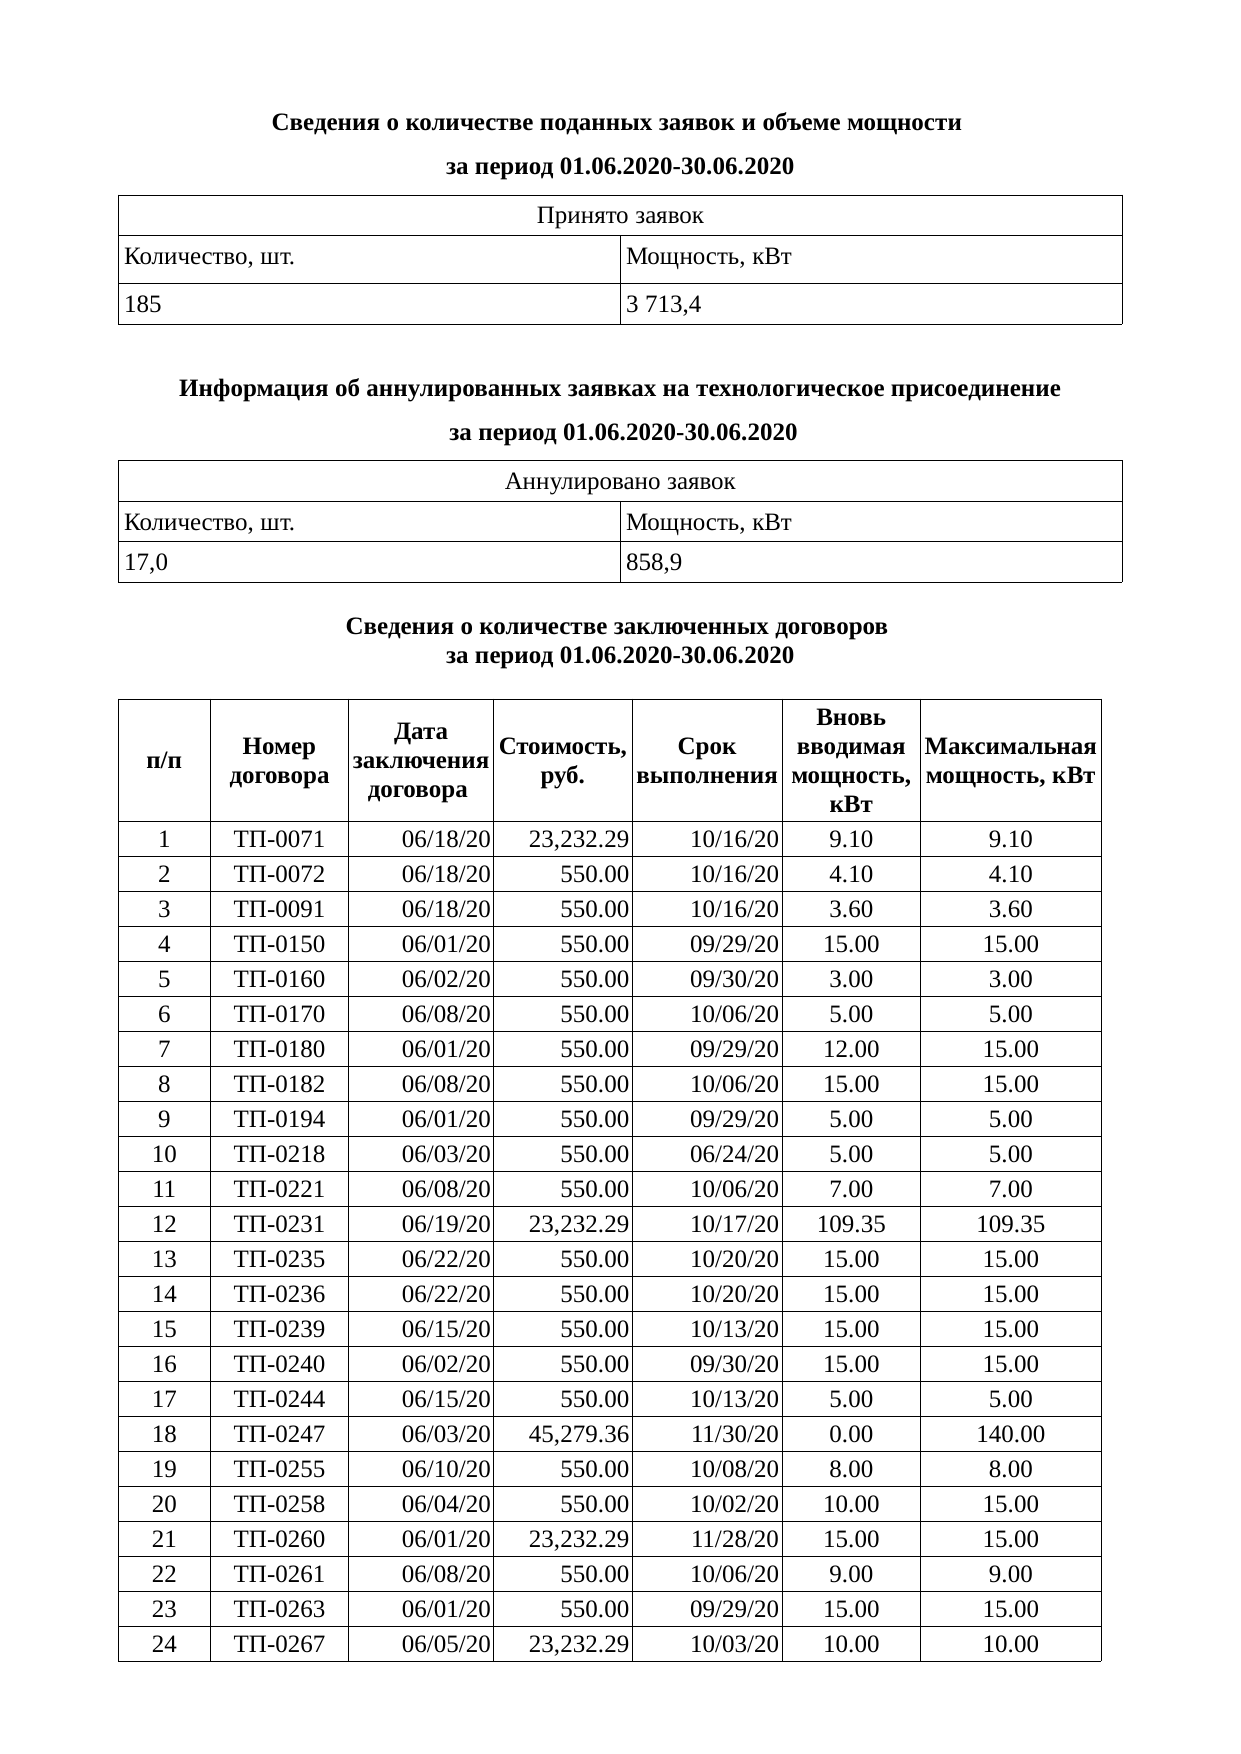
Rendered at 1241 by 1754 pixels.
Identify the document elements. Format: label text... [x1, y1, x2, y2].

table_cell 15,00 [783, 1277, 920, 1311]
text за период 01.06.2020-30.06.2020 [118, 151, 1122, 180]
table_cell 20 [119, 1487, 210, 1521]
table_cell ТП-0160 [211, 962, 348, 996]
table_cell 550,00 [494, 1452, 632, 1486]
table_cell 29.09.20 [633, 1102, 782, 1136]
table_cell 7,00 [921, 1172, 1101, 1206]
table_header Номер договора [211, 700, 348, 821]
table_cell 15,00 [921, 927, 1101, 961]
table_cell 13.10.20 [633, 1382, 782, 1416]
table_cell 2 [119, 857, 210, 891]
table_cell 9,00 [783, 1557, 920, 1591]
table_cell 15,00 [921, 1067, 1101, 1101]
table_cell 19 [119, 1452, 210, 1486]
table_cell ТП-0231 [211, 1207, 348, 1241]
table_cell 23 [119, 1592, 210, 1626]
text Сведения о количестве поданных заявок и объеме мощности [118, 107, 1122, 136]
table_cell 10.06.20 [349, 1452, 493, 1486]
table_header Вновь вводимая мощность, кВт [783, 700, 920, 821]
table_cell 550,00 [494, 1557, 632, 1591]
table_cell 858,9 [621, 542, 1122, 582]
table_cell 20.10.20 [633, 1242, 782, 1276]
table_cell 18 [119, 1417, 210, 1451]
table_cell 05.06.20 [349, 1627, 493, 1661]
table_cell 01.06.20 [349, 1032, 493, 1066]
table_cell ТП-0091 [211, 892, 348, 926]
table_cell ТП-0182 [211, 1067, 348, 1101]
table_cell 5,00 [783, 997, 920, 1031]
table_cell 4 [119, 927, 210, 961]
table_cell 16 [119, 1347, 210, 1381]
table_cell 17,0 [119, 542, 620, 582]
table_cell 4,10 [783, 857, 920, 891]
table_cell 9,10 [783, 822, 920, 856]
table_cell 550,00 [494, 1382, 632, 1416]
table_cell 550,00 [494, 1347, 632, 1381]
table_cell 550,00 [494, 962, 632, 996]
table_cell 23 232,29 [494, 1522, 632, 1556]
table_cell 06.10.20 [633, 1557, 782, 1591]
table_cell 550,00 [494, 1312, 632, 1346]
table_cell 15,00 [783, 1067, 920, 1101]
table_cell 5,00 [921, 997, 1101, 1031]
table_cell 15,00 [921, 1592, 1101, 1626]
table_cell 15.06.20 [349, 1382, 493, 1416]
table_cell 18.06.20 [349, 822, 493, 856]
table_cell ТП-0236 [211, 1277, 348, 1311]
table_cell 06.10.20 [633, 1172, 782, 1206]
table_cell 03.10.20 [633, 1627, 782, 1661]
table_cell 16.10.20 [633, 857, 782, 891]
table_cell 550,00 [494, 997, 632, 1031]
table_cell 550,00 [494, 857, 632, 891]
table_cell 15.06.20 [349, 1312, 493, 1346]
text за период 01.06.2020-30.06.2020 [118, 640, 1122, 669]
table_cell ТП-0258 [211, 1487, 348, 1521]
table_cell 18.06.20 [349, 892, 493, 926]
table_cell 5,00 [921, 1102, 1101, 1136]
table_cell 8,00 [921, 1452, 1101, 1486]
table_cell 11 [119, 1172, 210, 1206]
table_cell ТП-0194 [211, 1102, 348, 1136]
table_cell 9,00 [921, 1557, 1101, 1591]
table_cell ТП-0263 [211, 1592, 348, 1626]
table_cell 13 [119, 1242, 210, 1276]
table_cell 15,00 [783, 927, 920, 961]
table_cell 550,00 [494, 1032, 632, 1066]
table_cell 10 [119, 1137, 210, 1171]
table_cell 18.06.20 [349, 857, 493, 891]
table_cell 01.06.20 [349, 1592, 493, 1626]
table_cell 15,00 [921, 1277, 1101, 1311]
table_cell 30.09.20 [633, 962, 782, 996]
table_cell 29.09.20 [633, 1592, 782, 1626]
table_cell 22 [119, 1557, 210, 1591]
table_cell ТП-0240 [211, 1347, 348, 1381]
table_cell Мощность, кВт [621, 236, 1122, 283]
table_cell ТП-0267 [211, 1627, 348, 1661]
table_cell 15,00 [783, 1347, 920, 1381]
table_cell 6 [119, 997, 210, 1031]
table_cell 21 [119, 1522, 210, 1556]
table_cell 08.06.20 [349, 1067, 493, 1101]
table_cell 15,00 [921, 1487, 1101, 1521]
table_cell 550,00 [494, 1067, 632, 1101]
table_cell 24 [119, 1627, 210, 1661]
table_cell 8 [119, 1067, 210, 1101]
table_cell ТП-0150 [211, 927, 348, 961]
table_cell 10,00 [921, 1627, 1101, 1661]
table_cell 02.06.20 [349, 962, 493, 996]
table_cell 550,00 [494, 1242, 632, 1276]
table_cell 550,00 [494, 1102, 632, 1136]
table_cell 5,00 [783, 1102, 920, 1136]
table_cell ТП-0239 [211, 1312, 348, 1346]
table_cell 08.06.20 [349, 997, 493, 1031]
table_cell 3,60 [921, 892, 1101, 926]
text Информация об аннулированных заявках на технологическое присоединение [118, 373, 1122, 402]
table_cell 550,00 [494, 927, 632, 961]
table_cell 550,00 [494, 1137, 632, 1171]
table_header Дата заключения договора [349, 700, 493, 821]
table_cell 15,00 [921, 1312, 1101, 1346]
table_cell 7,00 [783, 1172, 920, 1206]
table_cell 140,00 [921, 1417, 1101, 1451]
table_cell 02.10.20 [633, 1487, 782, 1521]
table_cell ТП-0218 [211, 1137, 348, 1171]
table_cell 06.10.20 [633, 997, 782, 1031]
table_cell 24.06.20 [633, 1137, 782, 1171]
table_cell ТП-0180 [211, 1032, 348, 1066]
table_cell 23 232,29 [494, 822, 632, 856]
table_cell 17 [119, 1382, 210, 1416]
table_cell 23 232,29 [494, 1207, 632, 1241]
table_cell 16.10.20 [633, 822, 782, 856]
table_cell 01.06.20 [349, 1522, 493, 1556]
table_cell 8,00 [783, 1452, 920, 1486]
table_cell 3,00 [783, 962, 920, 996]
table_cell 550,00 [494, 1592, 632, 1626]
table_cell 550,00 [494, 892, 632, 926]
table_cell ТП-0255 [211, 1452, 348, 1486]
table_cell 30.11.20 [633, 1417, 782, 1451]
table_cell 08.06.20 [349, 1172, 493, 1206]
table_cell 17.10.20 [633, 1207, 782, 1241]
table_cell 01.06.20 [349, 927, 493, 961]
table_cell 23 232,29 [494, 1627, 632, 1661]
table_cell 5,00 [921, 1137, 1101, 1171]
table_cell 01.06.20 [349, 1102, 493, 1136]
table_cell ТП-0221 [211, 1172, 348, 1206]
table_cell 22.06.20 [349, 1277, 493, 1311]
table_cell 20.10.20 [633, 1277, 782, 1311]
table_cell ТП-0260 [211, 1522, 348, 1556]
table_cell 10,00 [783, 1487, 920, 1521]
table_cell 1 [119, 822, 210, 856]
table_cell 5,00 [783, 1137, 920, 1171]
table_cell 19.06.20 [349, 1207, 493, 1241]
table_cell 109,35 [921, 1207, 1101, 1241]
table_cell 185 [119, 284, 620, 323]
table_cell 15,00 [783, 1592, 920, 1626]
table_cell 29.09.20 [633, 927, 782, 961]
table_cell 08.06.20 [349, 1557, 493, 1591]
table_cell 3,00 [921, 962, 1101, 996]
table_cell 7 [119, 1032, 210, 1066]
table_cell 5 [119, 962, 210, 996]
table_cell 02.06.20 [349, 1347, 493, 1381]
table_cell 15,00 [783, 1312, 920, 1346]
table_header Аннулировано заявок [119, 461, 1122, 501]
table_cell 3,60 [783, 892, 920, 926]
table_cell 9,10 [921, 822, 1101, 856]
table_cell ТП-0244 [211, 1382, 348, 1416]
table_cell 12,00 [783, 1032, 920, 1066]
table_cell ТП-0261 [211, 1557, 348, 1591]
table_cell 28.11.20 [633, 1522, 782, 1556]
table_cell 29.09.20 [633, 1032, 782, 1066]
table_cell 12 [119, 1207, 210, 1241]
table_cell 15,00 [783, 1522, 920, 1556]
text за период 01.06.2020-30.06.2020 [118, 417, 1122, 446]
table_cell 15,00 [783, 1242, 920, 1276]
table_cell ТП-0170 [211, 997, 348, 1031]
table_cell ТП-0235 [211, 1242, 348, 1276]
table_cell 3 [119, 892, 210, 926]
table_cell 15,00 [921, 1242, 1101, 1276]
table_cell 15,00 [921, 1347, 1101, 1381]
table_cell ТП-0071 [211, 822, 348, 856]
table_cell 9 [119, 1102, 210, 1136]
table_cell 13.10.20 [633, 1312, 782, 1346]
table_cell 03.06.20 [349, 1137, 493, 1171]
table_cell 45 279,36 [494, 1417, 632, 1451]
table_cell 109,35 [783, 1207, 920, 1241]
table_cell Мощность, кВт [621, 502, 1122, 541]
table_cell 5,00 [921, 1382, 1101, 1416]
table_cell 30.09.20 [633, 1347, 782, 1381]
table_cell 16.10.20 [633, 892, 782, 926]
table_cell 550,00 [494, 1487, 632, 1521]
table_cell 06.10.20 [633, 1067, 782, 1101]
table_header Стоимость, руб. [494, 700, 632, 821]
table_cell 15,00 [921, 1522, 1101, 1556]
table_cell 22.06.20 [349, 1242, 493, 1276]
table_cell 08.10.20 [633, 1452, 782, 1486]
table_cell 10,00 [783, 1627, 920, 1661]
table_header п/п [119, 700, 210, 821]
table_header Срок выполнения [633, 700, 782, 821]
table_cell Количество, шт. [119, 502, 620, 541]
table_cell ТП-0247 [211, 1417, 348, 1451]
table_cell 550,00 [494, 1277, 632, 1311]
table_cell 550,00 [494, 1172, 632, 1206]
table_cell 5,00 [783, 1382, 920, 1416]
table_cell ТП-0072 [211, 857, 348, 891]
table_cell Количество, шт. [119, 236, 620, 283]
table_cell 15 [119, 1312, 210, 1346]
table_cell 14 [119, 1277, 210, 1311]
table_cell 15,00 [921, 1032, 1101, 1066]
table_cell 0,00 [783, 1417, 920, 1451]
table_cell 03.06.20 [349, 1417, 493, 1451]
text Сведения о количестве заключенных договоров [118, 611, 1122, 640]
table_header Максимальная мощность, кВт [921, 700, 1101, 821]
table_cell 4,10 [921, 857, 1101, 891]
table_cell 04.06.20 [349, 1487, 493, 1521]
table_cell 3 713,4 [621, 284, 1122, 323]
table_header Принято заявок [119, 196, 1122, 235]
